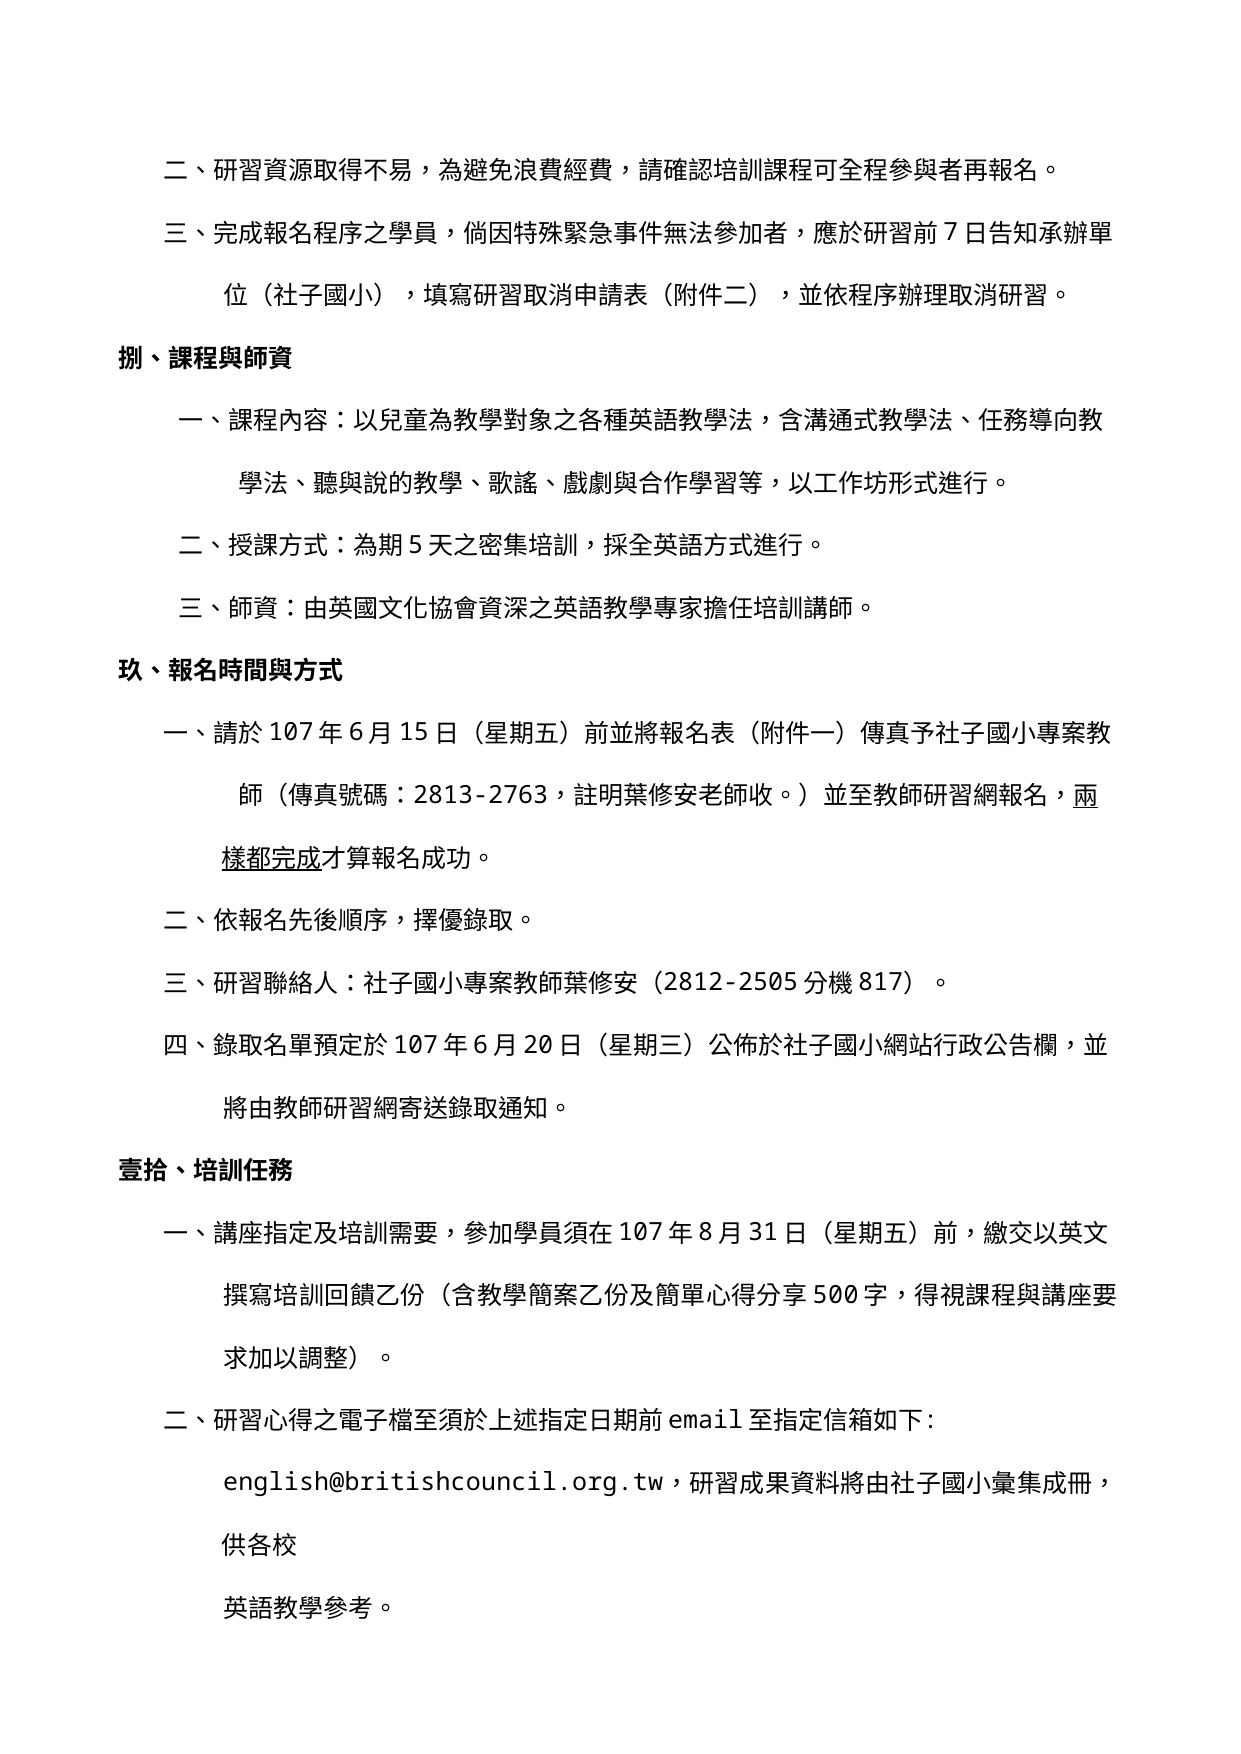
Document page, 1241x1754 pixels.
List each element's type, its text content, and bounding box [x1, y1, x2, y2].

text 一、課程內容：以兒童為教學對象之各種英語教學法，含溝通式教學法、任務導向教 [163, 377, 1122, 439]
text 四、錄取名單預定於107年6月20日（星期三）公佈於社子國小網站行政公告欄，並 [163, 1002, 1122, 1064]
text 二、研習資源取得不易，為避免浪費經費，請確認培訓課程可全程參與者再報名。 [163, 127, 1122, 189]
text 位（社子國小），填寫研習取消申請表（附件二），並依程序辦理取消研習。 [163, 252, 1122, 314]
text english@britishcouncil.org.tw，研習成果資料將由社子國小彙集成冊，供各校 [163, 1439, 1122, 1564]
text 一、請於107年6月15日（星期五）前並將報名表（附件一）傳真予社子國小專案教 [163, 689, 1122, 752]
text 三、完成報名程序之學員，倘因特殊緊急事件無法參加者，應於研習前7日告知承辦單 [163, 189, 1122, 252]
text 一、講座指定及培訓需要，參加學員須在107年8月31日（星期五）前，繳交以英文 [163, 1189, 1122, 1252]
text 三、研習聯絡人：社子國小專案教師葉修安（2812-2505分機817）。 [163, 939, 1122, 1002]
text 玖、報名時間與方式 [118, 627, 1122, 689]
text 二、研習心得之電子檔至須於上述指定日期前email至指定信箱如下: [163, 1377, 1122, 1439]
text 將由教師研習網寄送錄取通知。 [163, 1064, 1122, 1127]
text 二、依報名先後順序，擇優錄取。 [163, 877, 1122, 939]
text 師（傳真號碼：2813-2763，註明葉修安老師收。）並至教師研習網報名，兩樣都完成才算報名成功。 [163, 752, 1122, 877]
text 二、授課方式：為期5天之密集培訓，採全英語方式進行。 [163, 502, 1122, 564]
text 撰寫培訓回饋乙份（含教學簡案乙份及簡單心得分享500字，得視課程與講座要 [163, 1252, 1122, 1314]
text 捌、課程與師資 [118, 314, 1122, 377]
text 三、師資：由英國文化協會資深之英語教學專家擔任培訓講師。 [163, 564, 1122, 627]
text 求加以調整）。 [163, 1314, 1122, 1377]
text 學法、聽與說的教學、歌謠、戲劇與合作學習等，以工作坊形式進行。 [163, 439, 1122, 502]
text 英語教學參考。 [163, 1564, 1122, 1627]
text 壹拾、培訓任務 [118, 1127, 1122, 1189]
